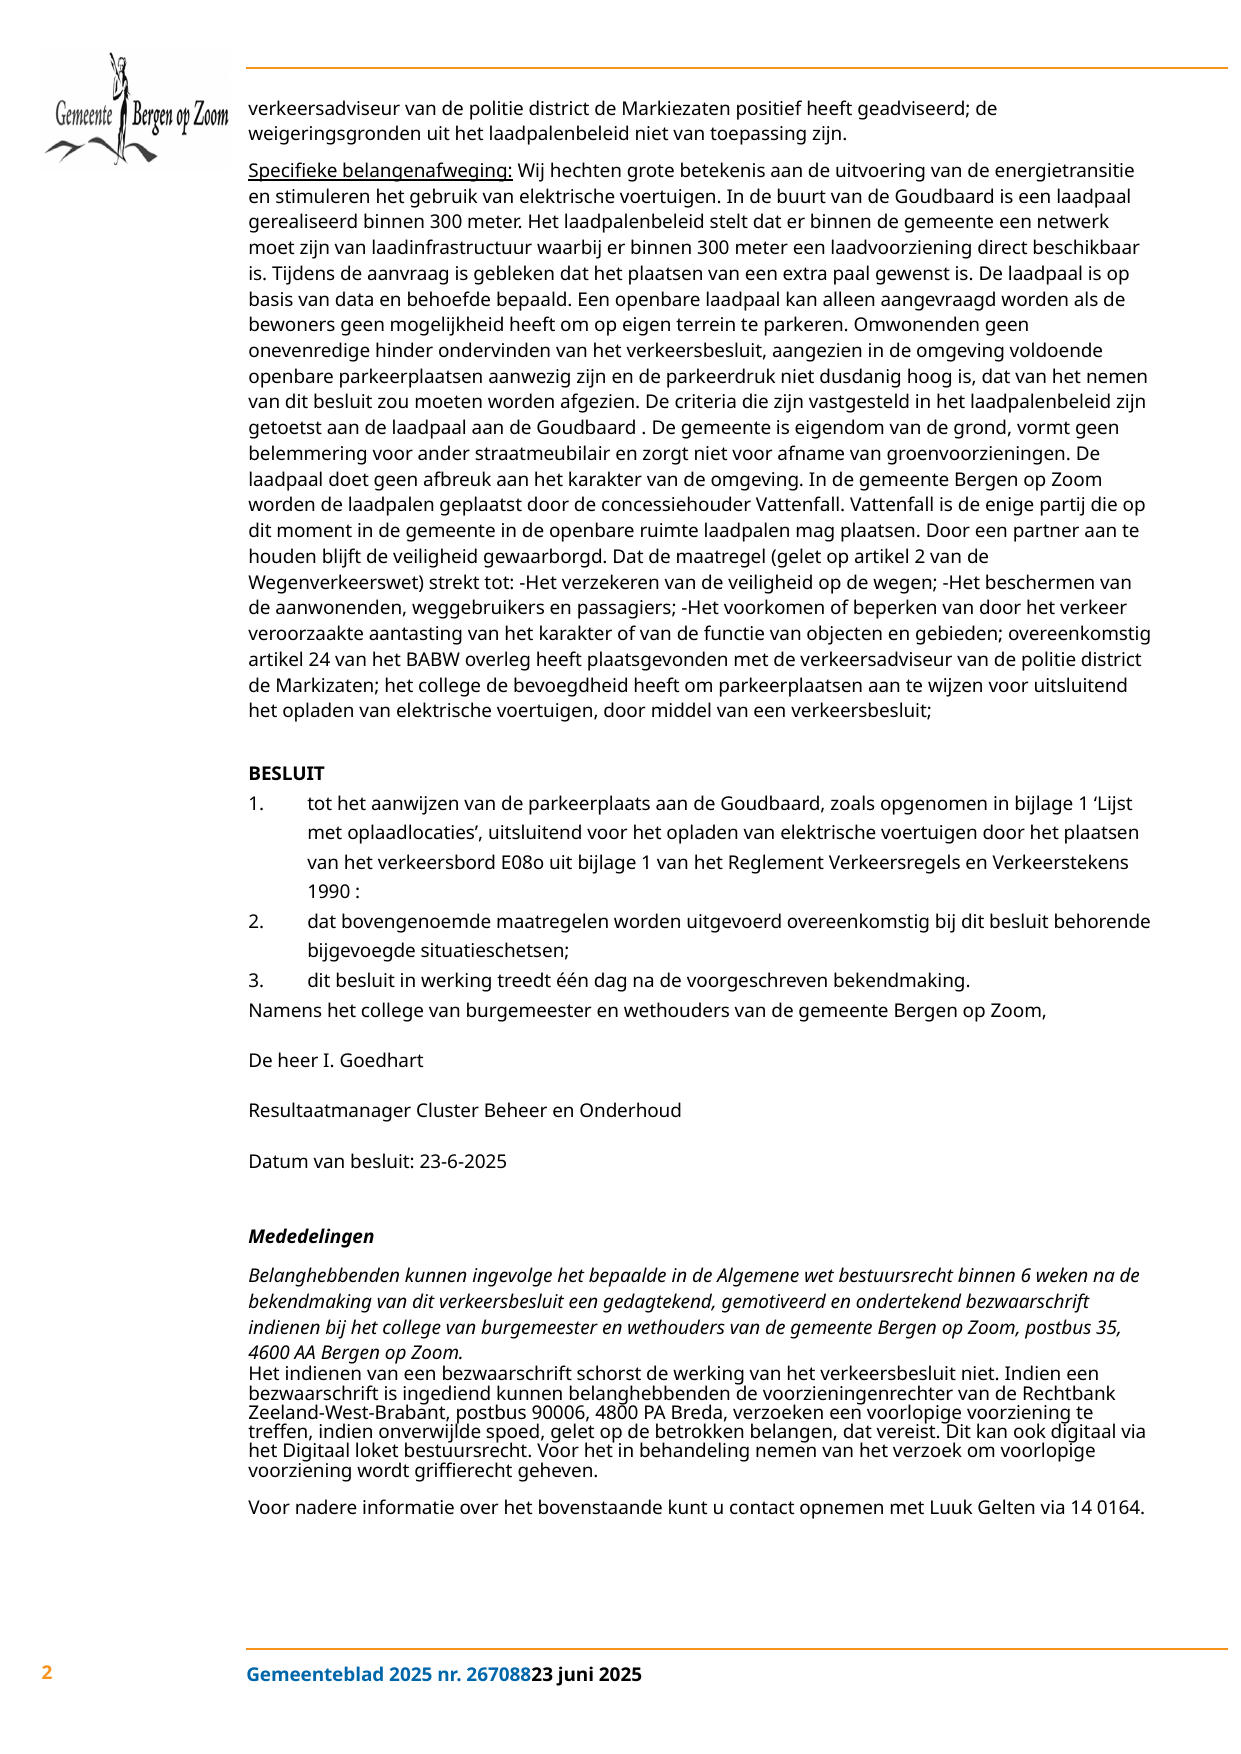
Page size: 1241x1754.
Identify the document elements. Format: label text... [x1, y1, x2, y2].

text Het indienen van een bezwaarschrift schorst de werking van het verkeersbesluit niet. Indien een bezwaarschrift is ingediend kunnen belanghebbenden de voorzieningenrechter van de Rechtbank Zeeland-West-Brabant, postbus 90006, 4800 PA Breda, verzoeken een voorlopige voorziening te treffen, indien onverwijlde spoed, gelet op de betrokken belangen, dat vereist. Dit kan ook digitaal via het Digitaal loket bestuursrecht. Voor het in behandeling nemen van het verzoek om voorlopige voorziening wordt griffierecht geheven. [248, 1365, 1152, 1481]
text De heer I. Goedhart [248, 1047, 1152, 1073]
text Resultaatmanager Cluster Beheer en Onderhoud [248, 1098, 1152, 1123]
text Namens het college van burgemeester en wethouders van de gemeente Bergen op Zoom, [248, 997, 1152, 1023]
list tot het aanwijzen van de parkeerplaats aan de Goudbaard, zoals opgenomen in bijlage 1 ‘Lijst met oplaadlocaties’, uitsluitend voor het opladen van elektrische voertuigen door het plaatsen van het verkeersbord E08o uit bijlage 1 van het Reglement Verkeersregels en Verkeerstekens 1990 : [248, 790, 1152, 904]
picture [41, 47, 231, 172]
list dit besluit in werking treedt één dag na de voorgeschreven bekendmaking. [248, 967, 1152, 993]
text Voor nadere informatie over het bovenstaande kunt u contact opnemen met Luuk Gelten via 14 0164. [248, 1499, 1152, 1518]
text Specifieke belangenafweging: Wij hechten grote betekenis aan de uitvoering van de energietransitie en stimuleren het gebruik van elektrische voertuigen. In de buurt van de Goudbaard is een laadpaal gerealiseerd binnen 300 meter. Het laadpalenbeleid stelt dat er binnen de gemeente een netwerk moet zijn van laadinfrastructuur waarbij er binnen 300 meter een laadvoorziening direct beschikbaar is. Tijdens de aanvraag is gebleken dat het plaatsen van een extra paal gewenst is. De laadpaal is op basis van data en behoefde bepaald. Een openbare laadpaal kan alleen aangevraagd worden als de bewoners geen mogelijkheid heeft om op eigen terrein te parkeren. Omwonenden geen onevenredige hinder ondervinden van het verkeersbesluit, aangezien in de omgeving voldoende openbare parkeerplaatsen aanwezig zijn en de parkeerdruk niet dusdanig hoog is, dat van het nemen van dit besluit zou moeten worden afgezien. De criteria die zijn vastgesteld in het laadpalenbeleid zijn getoetst aan de laadpaal aan de Goudbaard . De gemeente is eigendom van de grond, vormt geen belemmering voor ander straatmeubilair en zorgt niet voor afname van groenvoorzieningen. De laadpaal doet geen afbreuk aan het karakter van de omgeving. In de gemeente Bergen op Zoom worden de laadpalen geplaatst door de concessiehouder Vattenfall. Vattenfall is de enige partij die op dit moment in de gemeente in de openbare ruimte laadpalen mag plaatsen. Door een partner aan te houden blijft de veiligheid gewaarborgd. Dat de maatregel (gelet op artikel 2 van de Wegenverkeerswet) strekt tot: -Het verzekeren van de veiligheid op de wegen; -Het beschermen van de aanwonenden, weggebruikers en passagiers; -Het voorkomen of beperken van door het verkeer veroorzaakte aantasting van het karakter of van de functie van objecten en gebieden; overeenkomstig artikel 24 van het BABW overleg heeft plaatsgevonden met de verkeersadviseur van de politie district de Markizaten; het college de bevoegdheid heeft om parkeerplaatsen aan te wijzen voor uitsluitend het opladen van elektrische voertuigen, door middel van een verkeersbesluit; [248, 157, 1152, 723]
text verkeersadviseur van de politie district de Markiezaten positief heeft geadviseerd; de weigeringsgronden uit het laadpalenbeleid niet van toepassing zijn. [248, 95, 1152, 146]
text Mededelingen [248, 1223, 1152, 1249]
text BESLUIT [248, 760, 1152, 786]
text Datum van besluit: 23-6-2025 [248, 1148, 1152, 1174]
list dat bovengenoemde maatregelen worden uitgevoerd overeenkomstig bij dit besluit behorende bijgevoegde situatieschetsen; [248, 908, 1152, 963]
text Belanghebbenden kunnen ingevolge het bepaalde in de Algemene wet bestuursrecht binnen 6 weken na de bekendmaking van dit verkeersbesluit een gedagtekend, gemotiveerd en ondertekend bezwaarschrift indienen bij het college van burgemeester en wethouders van de gemeente Bergen op Zoom, postbus 35, 4600 AA Bergen op Zoom. [248, 1262, 1152, 1365]
